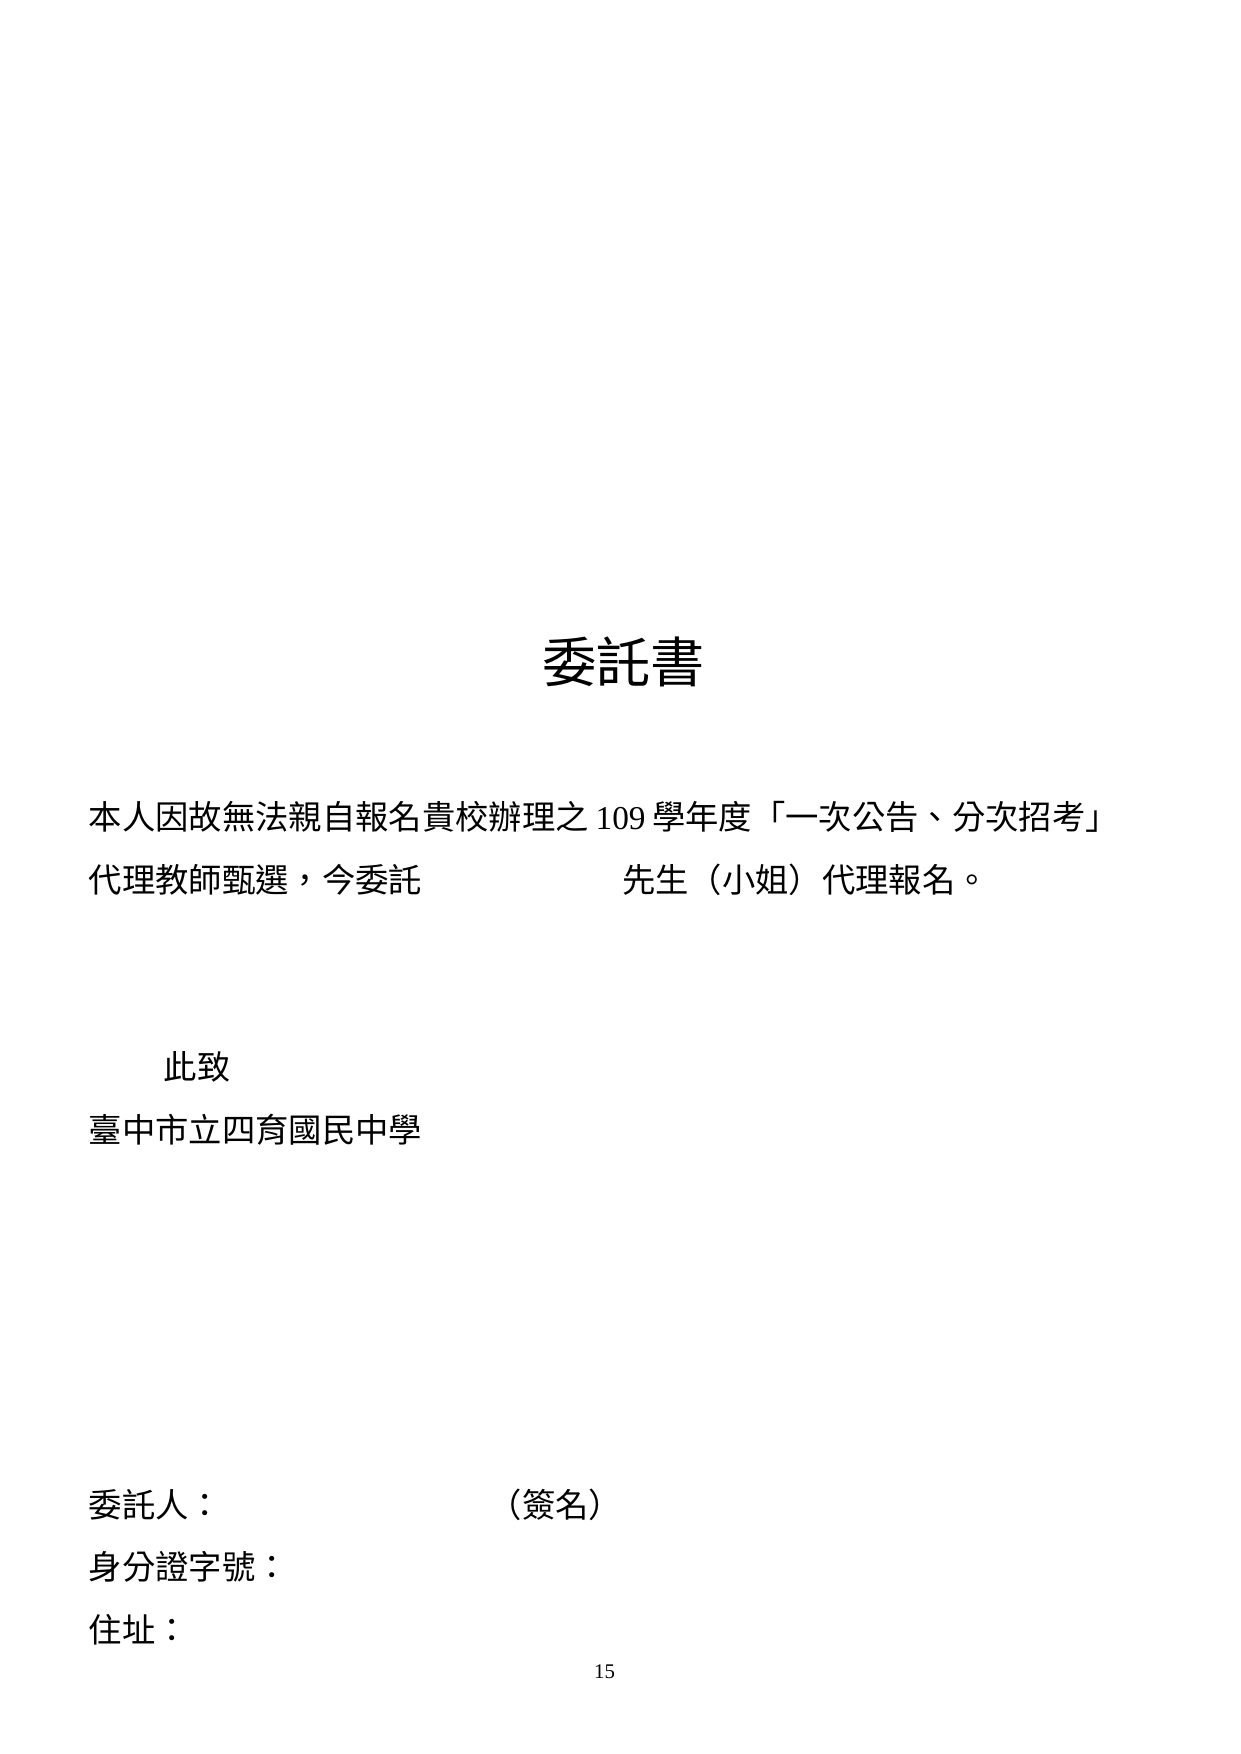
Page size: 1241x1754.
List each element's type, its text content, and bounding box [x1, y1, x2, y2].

text 本人因故無法親自報名貴校辦理之109學年度「一次公告、分次招考」 [89, 773, 1157, 836]
text 代理教師甄選，今委託 先生（小姐）代理報名。 [89, 836, 1157, 898]
text 此致 [89, 1023, 1157, 1086]
text 委託人： （簽名） [89, 1461, 1157, 1523]
text 身分證字號： [89, 1523, 1157, 1586]
text 委託書 [89, 586, 1157, 711]
text 住址： [89, 1586, 1157, 1648]
text 臺中市立四育國民中學 [89, 1086, 1157, 1148]
